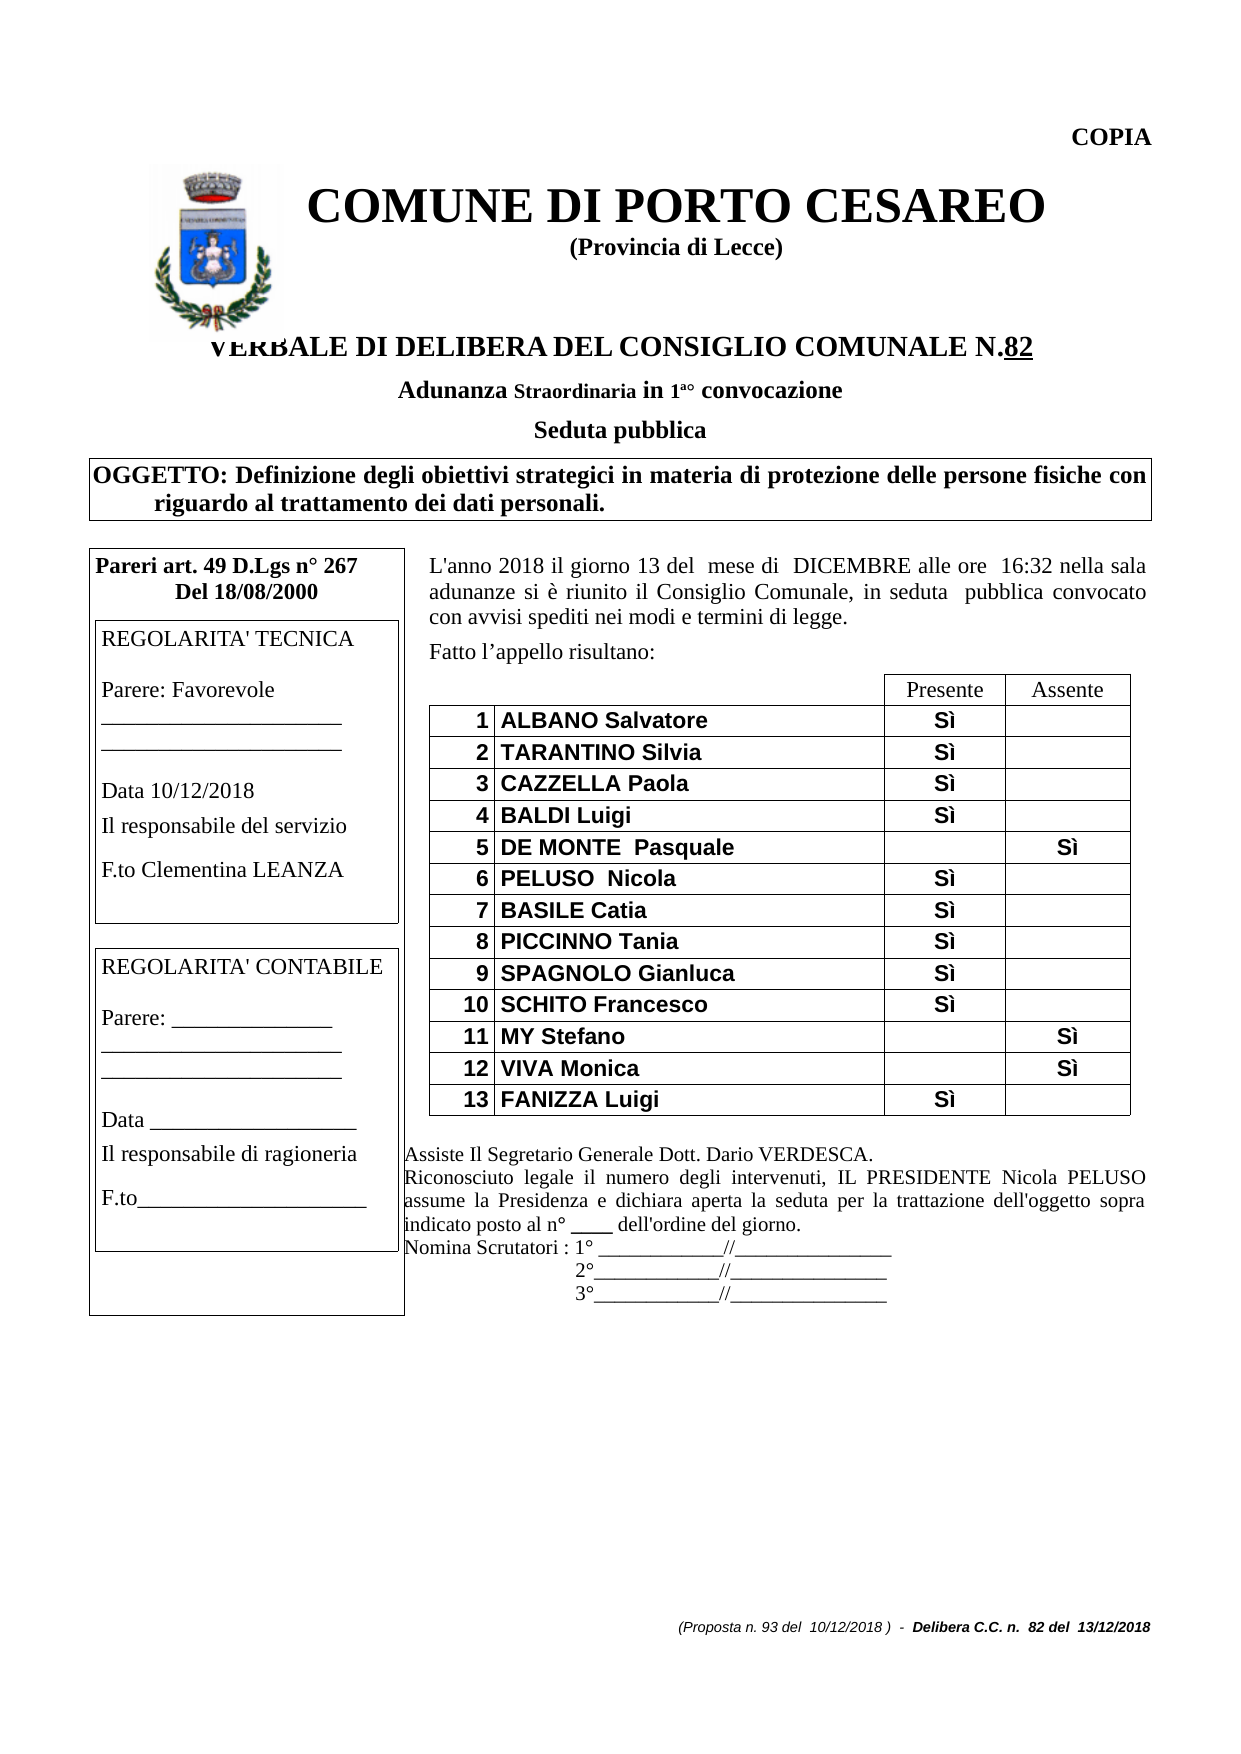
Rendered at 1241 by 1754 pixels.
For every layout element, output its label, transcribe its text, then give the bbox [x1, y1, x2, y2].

table_cell Sì [885, 864, 1005, 894]
table_cell 10 [430, 990, 494, 1021]
table_cell PICCINNO Tania [495, 927, 884, 958]
table_header Pareri art. 49 D.Lgs n° 267 Del 18/08/2000 [90, 549, 404, 610]
table_cell [90, 610, 404, 1315]
table_cell REGOLARITA' CONTABILE Parere: ______________ _____________________ _____________________ Data __________________ Il responsabile di ragioneria ______________________ F.to____________________ [96, 949, 398, 1251]
table_cell [1006, 801, 1130, 831]
table_cell [885, 1053, 1005, 1084]
text VERBALE DI DELIBERA DEL CONSIGLIO COMUNALE N.82 [88, 331, 1152, 363]
table_cell 12 [430, 1053, 494, 1084]
table_cell 11 [430, 1022, 494, 1052]
table_cell SPAGNOLO Gianluca [495, 959, 884, 989]
table_header [494, 674, 884, 705]
table_cell [95, 924, 398, 948]
table_cell 5 [430, 832, 494, 863]
text OGGETTO: Definizione degli obiettivi strategici in materia di protezione delle persone fisiche con riguardo al trattamento dei dati personali. [90, 459, 1151, 520]
table_cell [885, 832, 1005, 863]
table_cell Sì [885, 769, 1005, 800]
table_cell [885, 1022, 1005, 1052]
table_cell Sì [885, 959, 1005, 989]
table_cell DE MONTE Pasquale [495, 832, 884, 863]
table_cell Sì [885, 737, 1005, 768]
table_cell [1006, 927, 1130, 958]
table_cell ALBANO Salvatore [495, 706, 884, 736]
table_cell Sì [885, 990, 1005, 1021]
table_cell Sì [885, 801, 1005, 831]
table_header Presente [885, 675, 1005, 705]
table_cell Sì [1006, 1022, 1130, 1052]
table_cell SCHITO Francesco [495, 990, 884, 1021]
table_cell Sì [1006, 832, 1130, 863]
table_cell 1 [430, 706, 494, 736]
text COMUNE DI PORTO CESAREO [285, 178, 1122, 233]
table_cell [1006, 864, 1130, 894]
text (Provincia di Lecce) [285, 233, 1122, 261]
table_cell MY Stefano [495, 1022, 884, 1052]
table_cell 4 [430, 801, 494, 831]
table_header REGOLARITA' TECNICA Parere: Favorevole _____________________ _____________________ Data 10/12/2018 Il responsabile del servizio ______________________ F.to Clementina LEANZA [96, 621, 398, 923]
table_cell [1006, 895, 1130, 926]
table_cell BASILE Catia [495, 895, 884, 926]
table_cell 6 [430, 864, 494, 894]
table_cell [1006, 990, 1130, 1021]
table_cell TARANTINO Silvia [495, 737, 884, 768]
table_cell Sì [885, 895, 1005, 926]
table_cell [1006, 769, 1130, 800]
table_cell [1006, 737, 1130, 768]
table_cell VIVA Monica [495, 1053, 884, 1084]
table_header L'anno 2018 il giorno 13 del mese di dicembre alle ore 16:32 nella sala adunanze si è riunito il Consiglio Comunale, in seduta pubblica convocato con avvisi spediti nei modi e termini di legge. Fatto l’appello risultano: Assiste Il Segretario Generale Dott. Dario VERDESCA. Riconosciuto legale il numero degli intervenuti, IL PRESIDENTE Nicola PELUSO assume la Presidenza e dichiara aperta la seduta per la trattazione dell'oggetto sopra indicato posto al n° ____ dell'ordine del giorno. Nomina Scrutatori : 1° ____________//_______________ 2°____________//_______________ 3°____________//_______________ [405, 548, 1152, 1316]
table_cell Sì [885, 1085, 1005, 1115]
table_cell [1006, 706, 1130, 736]
table_cell 13 [430, 1085, 494, 1115]
table_cell Sì [885, 706, 1005, 736]
table_cell 7 [430, 895, 494, 926]
text Seduta pubblica [88, 416, 1152, 444]
table_cell 8 [430, 927, 494, 958]
text COPIA [88, 123, 1152, 150]
table_cell BALDI Luigi [495, 801, 884, 831]
table_cell [1006, 959, 1130, 989]
text Adunanza Straordinaria in 1ª° convocazione [88, 377, 1152, 404]
table_cell Sì [885, 927, 1005, 958]
table_cell 2 [430, 737, 494, 768]
table_cell FANIZZA Luigi [495, 1085, 884, 1115]
table_cell 3 [430, 769, 494, 800]
table_cell Sì [1006, 1053, 1130, 1084]
table_cell 9 [430, 959, 494, 989]
table_cell PELUSO Nicola [495, 864, 884, 894]
table_header Assente [1006, 675, 1130, 705]
table_header [429, 674, 494, 705]
table_cell CAZZELLA Paola [495, 769, 884, 800]
table_cell [1006, 1085, 1130, 1115]
